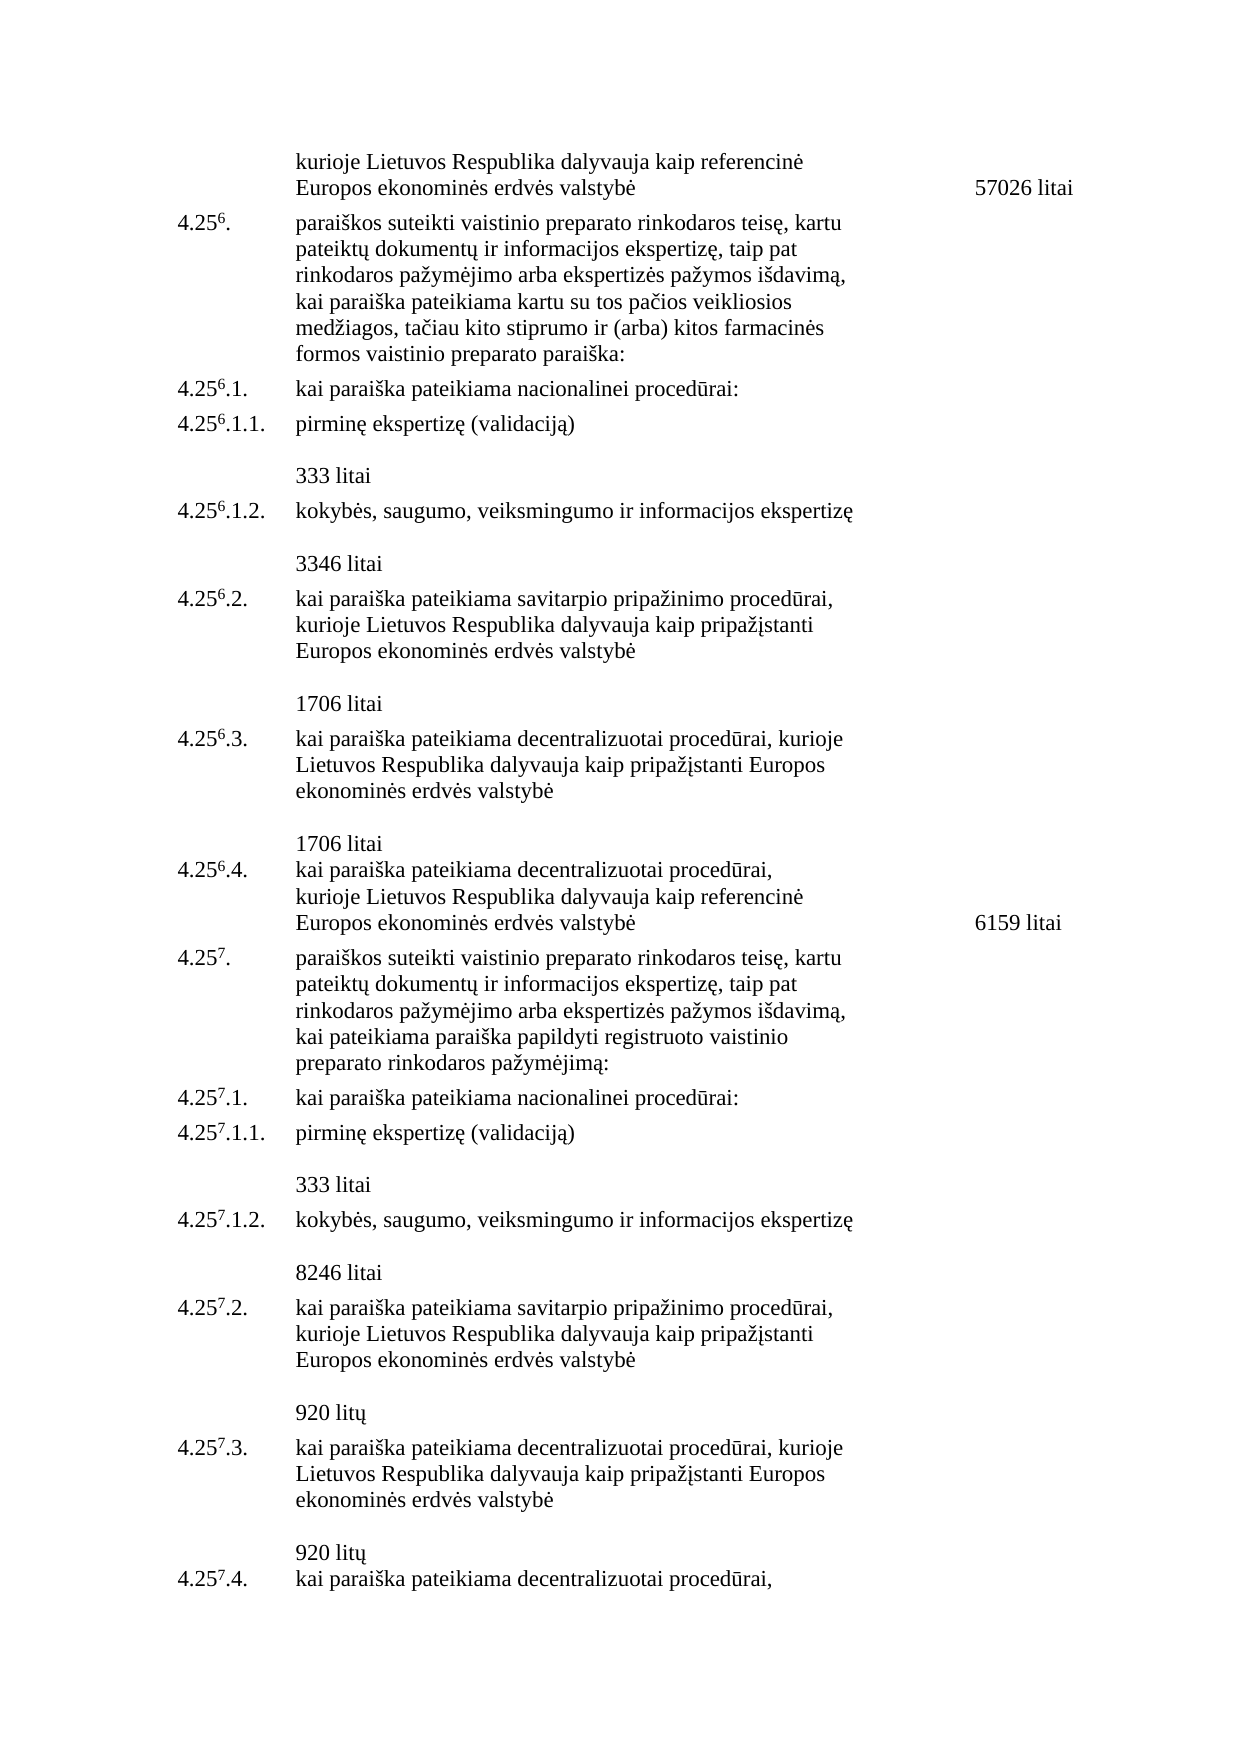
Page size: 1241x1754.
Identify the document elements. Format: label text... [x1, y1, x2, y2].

text 4.257.1.1. pirminę ekspertizę (validaciją) 333 litai [177, 1119, 856, 1198]
text 4.256.1.1. pirminę ekspertizę (validaciją) 333 litai [177, 410, 856, 489]
text 4.257.1.2. kokybės, saugumo, veiksmingumo ir informacijos ekspertizę 8246 litai [177, 1206, 856, 1285]
text kurioje Lietuvos Respublika dalyvauja kaip referencinė [177, 148, 1122, 174]
text 4.256.1. kai paraiška pateikiama nacionalinei procedūrai: [177, 375, 856, 402]
text Europos ekonominės erdvės valstybė 57026 litai [177, 174, 1122, 200]
text 4.257.4. kai paraiška pateikiama decentralizuotai procedūrai, [177, 1565, 1122, 1592]
text 4.257.3. kai paraiška pateikiama decentralizuotai procedūrai, kurioje Lietuvos Respublika dalyvauja kaip pripažįstanti Europos ekonominės erdvės valstybė 920 litų [177, 1434, 856, 1565]
text 4.256.2. kai paraiška pateikiama savitarpio pripažinimo procedūrai, kurioje Lietuvos Respublika dalyvauja kaip pripažįstanti Europos ekonominės erdvės valstybė 1706 litai [177, 585, 856, 716]
text 4.257.2. kai paraiška pateikiama savitarpio pripažinimo procedūrai, kurioje Lietuvos Respublika dalyvauja kaip pripažįstanti Europos ekonominės erdvės valstybė 920 litų [177, 1293, 856, 1425]
text 4.256.3. kai paraiška pateikiama decentralizuotai procedūrai, kurioje Lietuvos Respublika dalyvauja kaip pripažįstanti Europos ekonominės erdvės valstybė 1706 litai [177, 725, 856, 857]
text 4.257.1. kai paraiška pateikiama nacionalinei procedūrai: [177, 1084, 856, 1110]
text 4.256.4. kai paraiška pateikiama decentralizuotai procedūrai, [177, 857, 1122, 883]
text Europos ekonominės erdvės valstybė 6159 litai [177, 909, 1122, 936]
text 4.257. paraiškos suteikti vaistinio preparato rinkodaros teisę, kartu pateiktų dokumentų ir informacijos ekspertizę, taip pat rinkodaros pažymėjimo arba ekspertizės pažymos išdavimą, kai pateikiama paraiška papildyti registruoto vaistinio preparato rinkodaros pažymėjimą: [177, 944, 856, 1076]
text kurioje Lietuvos Respublika dalyvauja kaip referencinė [177, 883, 1122, 909]
text 4.256.1.2. kokybės, saugumo, veiksmingumo ir informacijos ekspertizę 3346 litai [177, 497, 856, 576]
text 4.256. paraiškos suteikti vaistinio preparato rinkodaros teisę, kartu pateiktų dokumentų ir informacijos ekspertizę, taip pat rinkodaros pažymėjimo arba ekspertizės pažymos išdavimą, kai paraiška pateikiama kartu su tos pačios veikliosios medžiagos, tačiau kito stiprumo ir (arba) kitos farmacinės formos vaistinio preparato paraiška: [177, 209, 856, 367]
